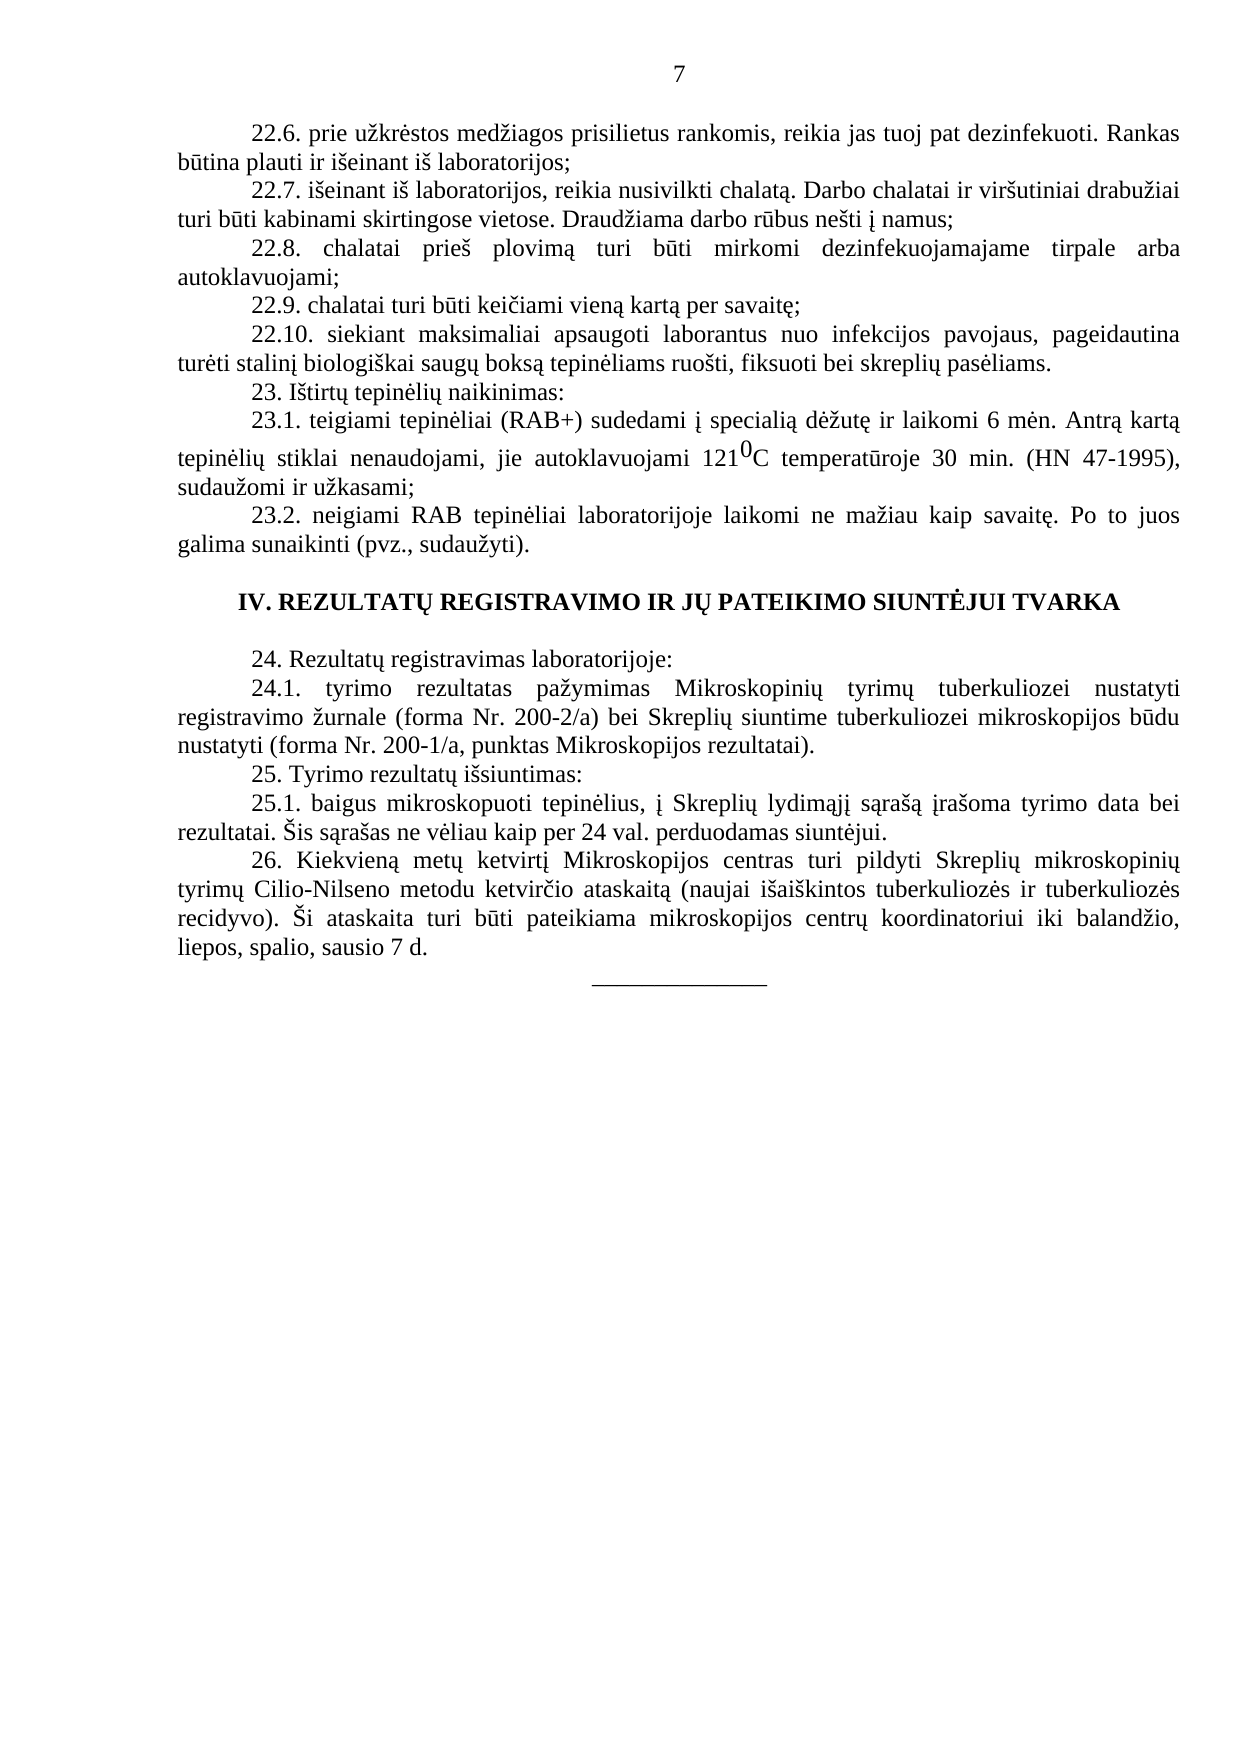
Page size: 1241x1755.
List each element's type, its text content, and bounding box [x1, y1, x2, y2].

text 24. Rezultatų registravimas laboratorijoje: [177, 644, 1181, 673]
text 22.10. siekiant maksimaliai apsaugoti laborantus nuo infekcijos pavojaus, pageidautina turėti stalinį biologiškai saugų boksą tepinėliams ruošti, fiksuoti bei skreplių pasėliams. [177, 319, 1181, 377]
text 24.1. tyrimo rezultatas pažymimas Mikroskopinių tyrimų tuberkuliozei nustatyti registravimo žurnale (forma Nr. 200-2/a) bei Skreplių siuntime tuberkuliozei mikroskopijos būdu nustatyti (forma Nr. 200-1/a, punktas Mikroskopijos rezultatai). [177, 673, 1181, 759]
text 26. Kiekvieną metų ketvirtį Mikroskopijos centras turi pildyti Skreplių mikroskopinių tyrimų Cilio-Nilseno metodu ketvirčio ataskaitą (naujai išaiškintos tuberkuliozės ir tuberkuliozės recidyvo). Ši ataskaita turi būti pateikiama mikroskopijos centrų koordinatoriui iki balandžio, liepos, spalio, sausio 7 d. [177, 845, 1181, 960]
text 22.8. chalatai prieš plovimą turi būti mirkomi dezinfekuojamajame tirpale arba autoklavuojami; [177, 233, 1181, 291]
text 22.7. išeinant iš laboratorijos, reikia nusivilkti chalatą. Darbo chalatai ir viršutiniai drabužiai turi būti kabinami skirtingose vietose. Draudžiama darbo rūbus nešti į namus; [177, 176, 1181, 233]
text 22.6. prie užkrėstos medžiagos prisilietus rankomis, reikia jas tuoj pat dezinfekuoti. Rankas būtina plauti ir išeinant iš laboratorijos; [177, 118, 1181, 176]
text ______________ [177, 960, 1181, 989]
text 23. Ištirtų tepinėlių naikinimas: [177, 377, 1181, 406]
text IV. REZULTATŲ REGISTRAVIMO IR JŲ PATEIKIMO SIUNTĖJUI TVARKA [177, 587, 1181, 615]
text 23.2. neigiami RAB tepinėliai laboratorijoje laikomi ne mažiau kaip savaitę. Po to juos galima sunaikinti (pvz., sudaužyti). [177, 500, 1181, 558]
text 23.1. teigiami tepinėliai (RAB+) sudedami į specialią dėžutę ir laikomi 6 mėn. Antrą kartą tepinėlių stiklai nenaudojami, jie autoklavuojami 1210C temperatūroje 30 min. (HN 47-1995), sudaužomi ir užkasami; [177, 406, 1181, 500]
text 25.1. baigus mikroskopuoti tepinėlius, į Skreplių lydimąjį sąrašą įrašoma tyrimo data bei rezultatai. Šis sąrašas ne vėliau kaip per 24 val. perduodamas siuntėjui. [177, 788, 1181, 845]
text 22.9. chalatai turi būti keičiami vieną kartą per savaitę; [177, 291, 1181, 319]
text 25. Tyrimo rezultatų išsiuntimas: [177, 759, 1181, 788]
